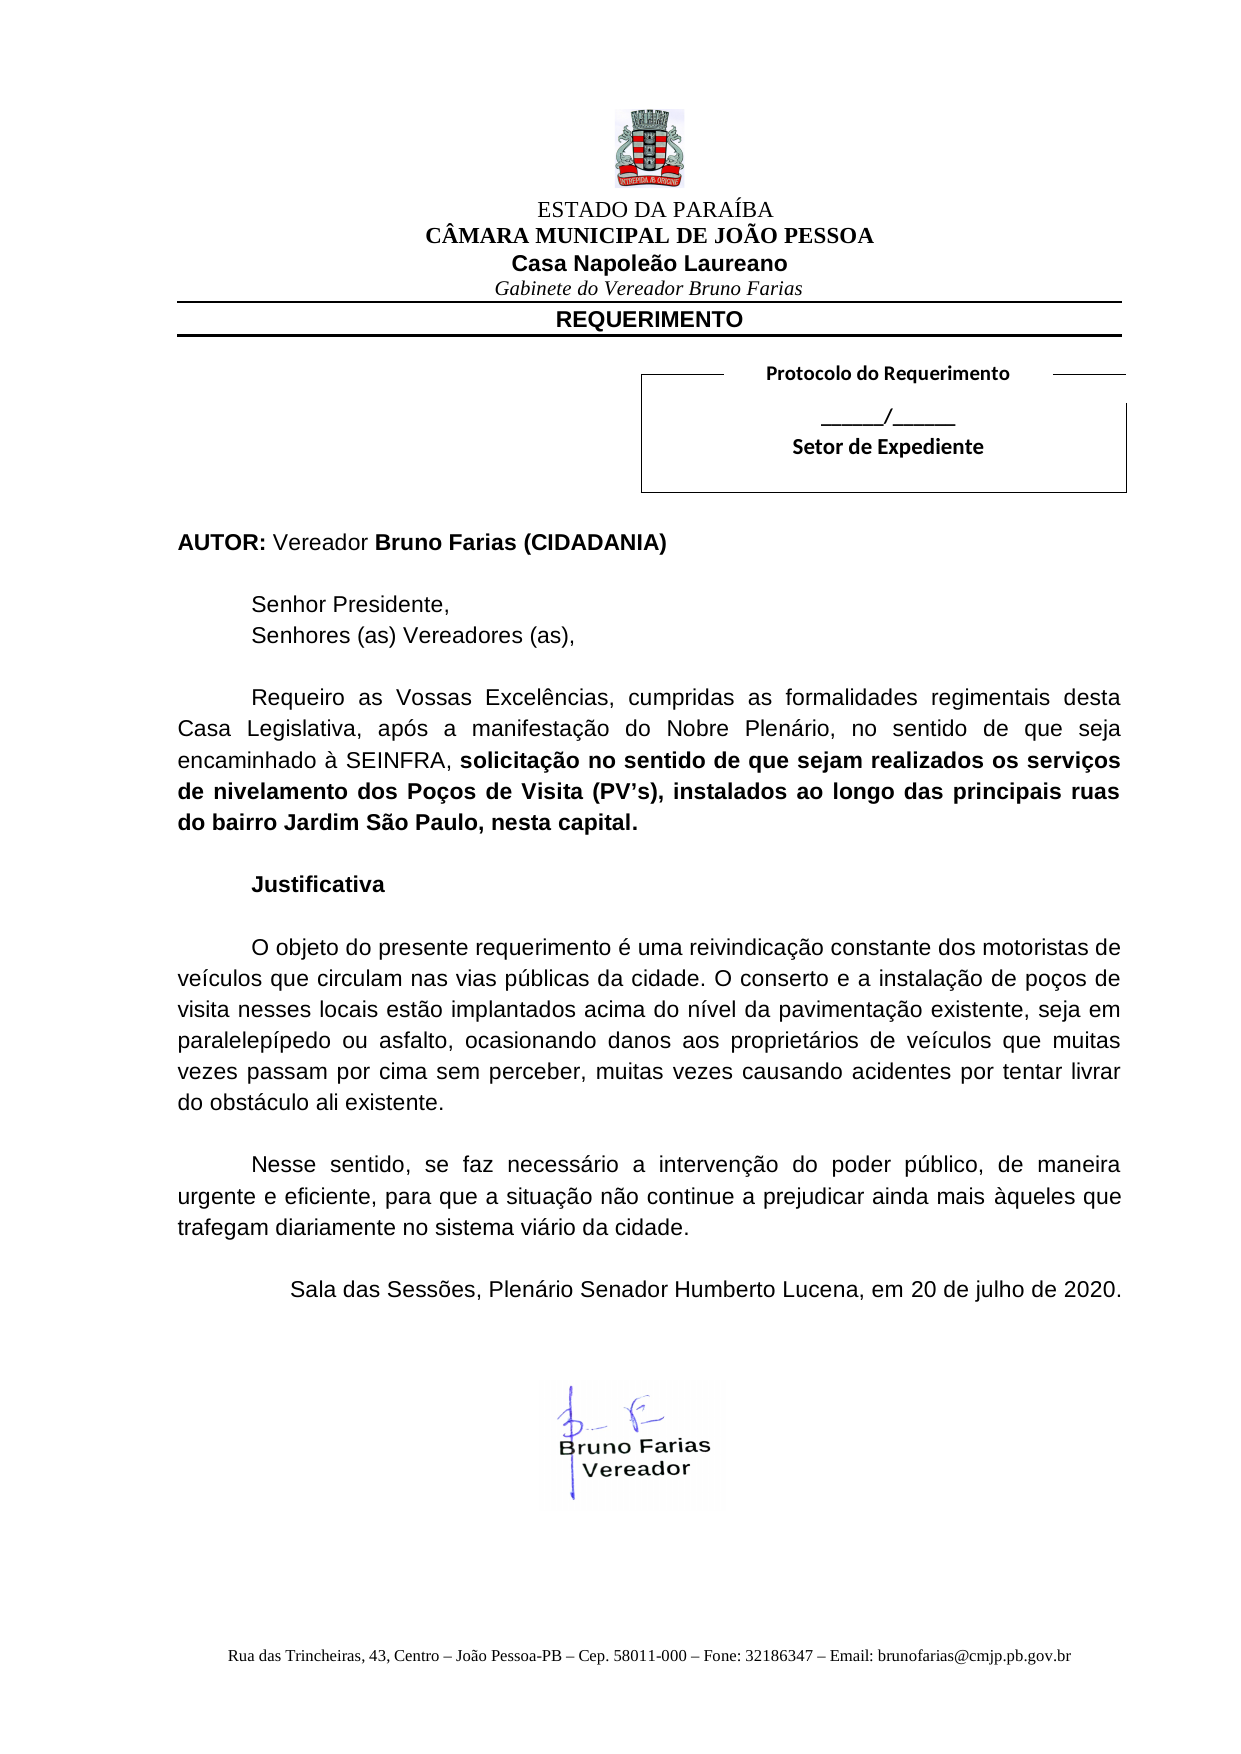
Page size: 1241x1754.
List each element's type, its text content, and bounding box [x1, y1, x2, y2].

text AUTOR: Vereador Bruno Farias (CIDADANIA) [177, 528, 1122, 555]
text Senhores (as) Vereadores (as), [177, 621, 1122, 648]
text Senhor Presidente, [177, 590, 1122, 617]
table_cell [642, 461, 723, 492]
table_header Protocolo do Requerimento [724, 343, 1053, 403]
text REQUERIMENTO [177, 303, 1122, 334]
table_cell [1053, 432, 1126, 461]
table_cell [724, 461, 1053, 492]
text O objeto do presente requerimento é uma reivindicação constante dos motoristas de veículos que circulam nas vias públicas da cidade. O conserto e a instalação de poços de visita nesses locais estão implantados acima do nível da pavimentação existente, seja em paralelepípedo ou asfalto, ocasionando danos aos proprietários de veículos que muitas vezes passam por cima sem perceber, muitas vezes causando acidentes por tentar livrar do obstáculo ali existente. [177, 933, 1122, 1116]
text Requeiro as Vossas Excelências, cumpridas as formalidades regimentais desta Casa Legislativa, após a manifestação do Nobre Plenário, no sentido de que seja encaminhado à SEINFRA, solicitação no sentido de que sejam realizados os serviços de nivelamento dos Poços de Visita (PV’s), instalados ao longo das principais ruas do bairro Jardim São Paulo, nesta capital. [177, 684, 1122, 835]
picture [538, 1380, 727, 1511]
table_cell [1053, 403, 1126, 432]
table_header [1053, 343, 1127, 374]
table_cell [642, 432, 723, 461]
table_cell [642, 403, 723, 432]
table_cell [1053, 374, 1127, 403]
table_cell [642, 375, 723, 403]
table_cell Setor de Expediente [724, 432, 1053, 461]
text Justificativa [177, 871, 1122, 898]
text Nesse sentido, se faz necessário a intervenção do poder público, de maneira urgente e eficiente, para que a situação não continue a prejudicar ainda mais àqueles que trafegam diariamente no sistema viário da cidade. [177, 1151, 1122, 1240]
table_header [641, 343, 723, 374]
text Sala das Sessões, Plenário Senador Humberto Lucena, em 20 de julho de 2020. [177, 1275, 1122, 1302]
table_cell [1053, 461, 1126, 492]
table_cell ______/______ [724, 403, 1053, 432]
